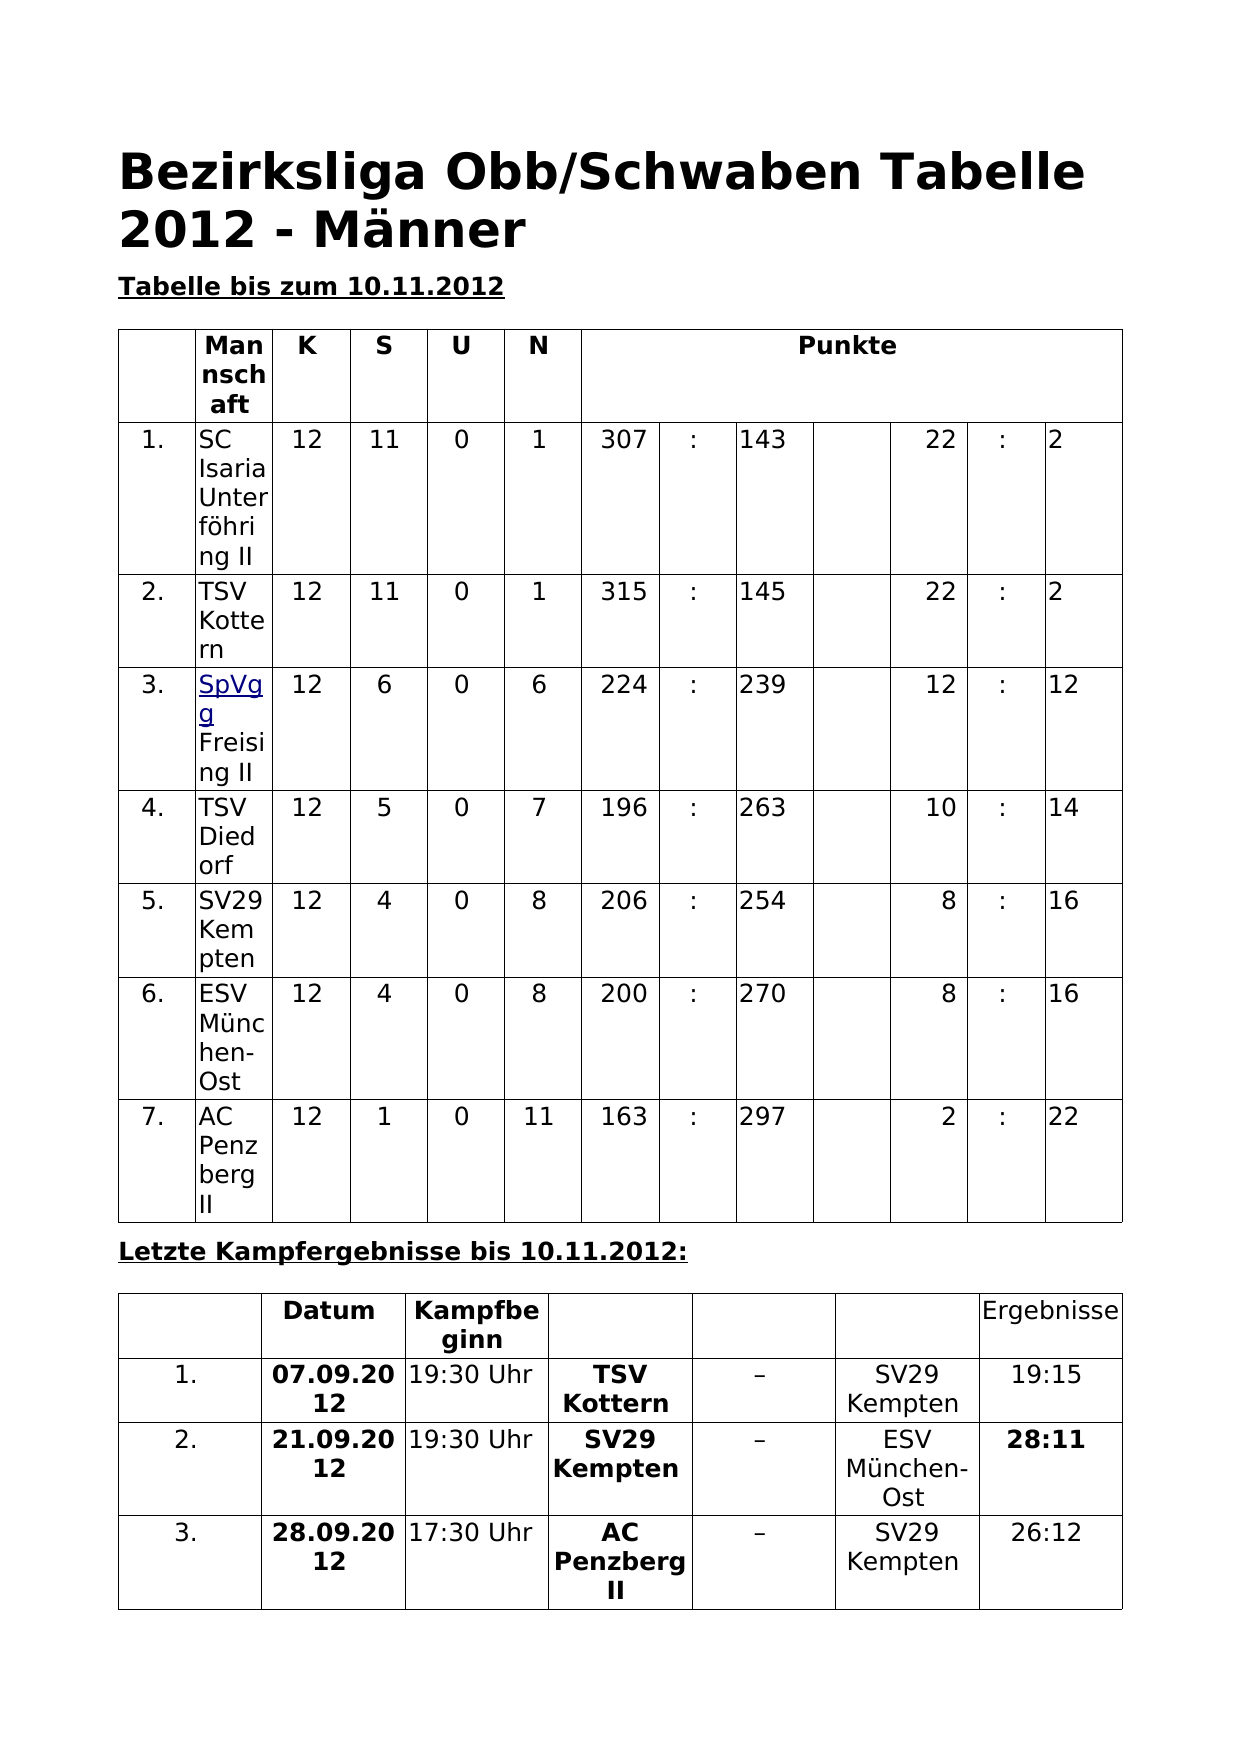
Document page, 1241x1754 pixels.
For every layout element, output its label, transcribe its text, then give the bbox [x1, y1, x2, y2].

table_cell SV29 Kempten [836, 1359, 979, 1422]
table_cell SpVgg Freising II [196, 668, 272, 790]
table_cell 14 [1046, 791, 1122, 883]
table_cell 6 [351, 668, 427, 790]
table_cell 196 [582, 791, 659, 883]
table_cell 270 [737, 978, 813, 1099]
table_cell TSV Kottern [196, 575, 272, 667]
table_cell 12 [273, 884, 350, 977]
table_cell SV29 Kempten [196, 884, 272, 977]
table_header [836, 1294, 979, 1357]
table_cell 19:30 Uhr [406, 1359, 548, 1422]
table_cell : [968, 1100, 1045, 1222]
table_cell 8 [505, 884, 581, 977]
table_cell 0 [428, 423, 504, 574]
table_cell 224 [582, 668, 659, 790]
table_cell 297 [737, 1100, 813, 1222]
table_cell [814, 884, 890, 977]
table_cell 145 [737, 575, 813, 667]
table_cell 2. [119, 575, 195, 667]
table_cell 12 [891, 668, 967, 790]
table_cell – [693, 1516, 835, 1609]
table_cell 16 [1046, 884, 1122, 977]
table_cell 28.09.2012 [262, 1516, 405, 1609]
table_cell 5. [119, 884, 195, 977]
table_cell 5 [351, 791, 427, 883]
table_cell 239 [737, 668, 813, 790]
table_cell 7 [505, 791, 581, 883]
table_header Punkte [582, 330, 1122, 422]
table_cell 12 [273, 423, 350, 574]
table_cell 254 [737, 884, 813, 977]
table_cell : [968, 791, 1045, 883]
table_cell 12 [273, 978, 350, 1099]
table_cell [814, 575, 890, 667]
table_cell SC Isaria Unterföhring II [196, 423, 272, 574]
table_cell 0 [428, 668, 504, 790]
table_cell 2 [1046, 423, 1122, 574]
table_cell 12 [273, 1100, 350, 1222]
table_cell 28:11 [980, 1423, 1122, 1515]
table_cell : [968, 978, 1045, 1099]
table_cell : [660, 884, 736, 977]
table_cell [814, 978, 890, 1099]
table_cell 0 [428, 1100, 504, 1222]
table_cell 0 [428, 575, 504, 667]
table_cell 8 [891, 884, 967, 977]
table_header U [428, 330, 504, 422]
table_cell 3. [119, 1516, 261, 1609]
table_header K [273, 330, 350, 422]
table_cell [814, 1100, 890, 1222]
table_cell 11 [351, 423, 427, 574]
table_cell 22 [891, 423, 967, 574]
table_cell 143 [737, 423, 813, 574]
table_cell AC Penzberg II [549, 1516, 692, 1609]
table_cell 10 [891, 791, 967, 883]
table_cell 315 [582, 575, 659, 667]
table_cell AC Penzberg II [196, 1100, 272, 1222]
table_cell SV29 Kempten [549, 1423, 692, 1515]
table_cell 2 [891, 1100, 967, 1222]
table_cell : [660, 978, 736, 1099]
table_header [119, 330, 195, 422]
table_cell : [660, 668, 736, 790]
table_cell 4. [119, 791, 195, 883]
table_cell 1 [351, 1100, 427, 1222]
table_cell 3. [119, 668, 195, 790]
table_header Datum [262, 1294, 405, 1357]
table_cell 21.09.2012 [262, 1423, 405, 1515]
table_cell 4 [351, 978, 427, 1099]
table_cell 1. [119, 423, 195, 574]
table_cell 11 [351, 575, 427, 667]
table_cell 6. [119, 978, 195, 1099]
subtitle Bezirksliga Obb/Schwaben Tabelle 2012 - Männer [118, 143, 1122, 259]
table_cell : [660, 575, 736, 667]
table_cell 206 [582, 884, 659, 977]
table_header Mannschaft [196, 330, 272, 422]
table_cell : [660, 1100, 736, 1222]
table_cell 19:30 Uhr [406, 1423, 548, 1515]
table_header [549, 1294, 692, 1357]
table_cell – [693, 1359, 835, 1422]
table_cell : [968, 423, 1045, 574]
table_cell : [968, 668, 1045, 790]
table_cell 2 [1046, 575, 1122, 667]
table_cell 12 [273, 668, 350, 790]
table_cell 26:12 [980, 1516, 1122, 1609]
table_cell 4 [351, 884, 427, 977]
table_header Ergebnisse [980, 1294, 1122, 1357]
table_header [119, 1294, 261, 1357]
table_cell : [660, 423, 736, 574]
table_cell SV29 Kempten [836, 1516, 979, 1609]
table_cell 1 [505, 423, 581, 574]
table_header S [351, 330, 427, 422]
table_cell 8 [891, 978, 967, 1099]
text Letzte Kampfergebnisse bis 10.11.2012: [118, 1237, 1122, 1266]
table_cell 0 [428, 978, 504, 1099]
table_cell 19:15 [980, 1359, 1122, 1422]
table_cell 0 [428, 791, 504, 883]
table_cell TSV Diedorf [196, 791, 272, 883]
table_cell ESV München-Ost [836, 1423, 979, 1515]
table_header [693, 1294, 835, 1357]
table_cell 307 [582, 423, 659, 574]
text Tabelle bis zum 10.11.2012 [118, 272, 1122, 301]
table_cell 2. [119, 1423, 261, 1515]
table_cell 17:30 Uhr [406, 1516, 548, 1609]
table_cell 1 [505, 575, 581, 667]
table_header Kampfbeginn [406, 1294, 548, 1357]
table_cell 7. [119, 1100, 195, 1222]
table_cell 12 [273, 575, 350, 667]
table_cell : [660, 791, 736, 883]
table_cell 263 [737, 791, 813, 883]
table_cell : [968, 575, 1045, 667]
table_cell 1. [119, 1359, 261, 1422]
table_cell 16 [1046, 978, 1122, 1099]
table_cell [814, 668, 890, 790]
table_cell : [968, 884, 1045, 977]
table_cell 6 [505, 668, 581, 790]
table_cell 11 [505, 1100, 581, 1222]
table_cell – [693, 1423, 835, 1515]
table_cell 163 [582, 1100, 659, 1222]
table_cell TSV Kottern [549, 1359, 692, 1422]
table_cell [814, 791, 890, 883]
table_header N [505, 330, 581, 422]
table_cell 22 [891, 575, 967, 667]
table_cell 22 [1046, 1100, 1122, 1222]
table_cell ESV München-Ost [196, 978, 272, 1099]
table_cell 0 [428, 884, 504, 977]
table_cell 12 [273, 791, 350, 883]
table_cell [814, 423, 890, 574]
table_cell 200 [582, 978, 659, 1099]
table_cell 07.09.2012 [262, 1359, 405, 1422]
table_cell 8 [505, 978, 581, 1099]
table_cell 12 [1046, 668, 1122, 790]
